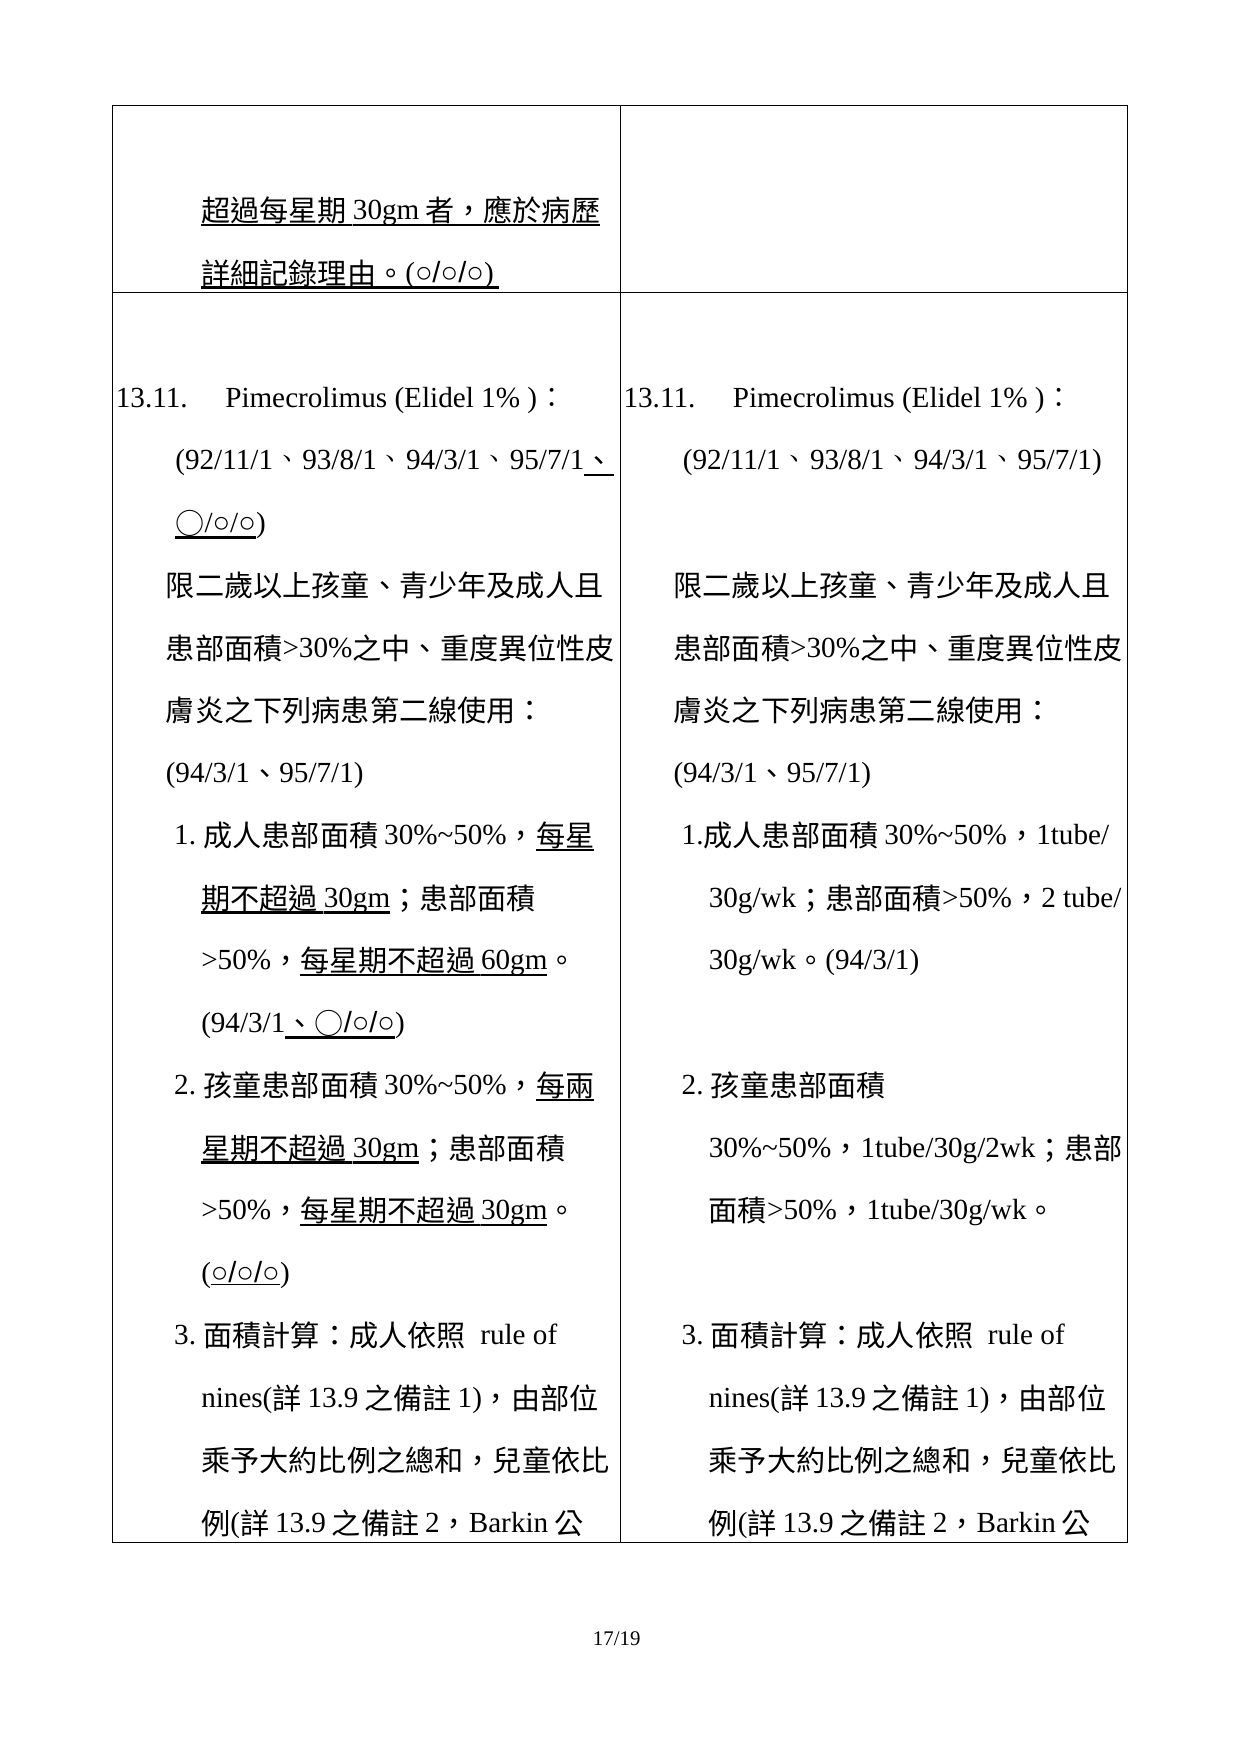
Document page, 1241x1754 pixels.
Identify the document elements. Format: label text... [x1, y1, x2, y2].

table_cell 超過每星期30gm者，應於病歷詳細記錄理由。(○/○/○) [113, 106, 620, 292]
table_cell 13.11. Pimecrolimus (Elidel 1% )：(92/11/1、93/8/1、94/3/1、95/7/1、○/○/○) 限二歲以上孩童、青少年及成人且患部面積>30%之中、重度異位性皮膚炎之下列病患第二線使用：(94/3/1、95/7/1) 1. 成人患部面積30%~50%，每星期不超過30gm；患部面積>50%，每星期不超過60gm。(94/3/1、○/○/○) 2. 孩童患部面積30%~50%，每兩星期不超過30gm；患部面積>50%，每星期不超過30gm。(○/○/○) 3. 面積計算：成人依照 rule of nines(詳13.9之備註1)，由部位乘予大約比例之總和，兒童依比例(詳13.9之備註2，Barkin公 [113, 293, 620, 1542]
table_cell [621, 106, 1127, 292]
table_cell 13.11. Pimecrolimus (Elidel 1% )：(92/11/1、93/8/1、94/3/1、95/7/1) 限二歲以上孩童、青少年及成人且患部面積>30%之中、重度異位性皮膚炎之下列病患第二線使用：(94/3/1、95/7/1) 1.成人患部面積30%~50%，1tube/30g/wk；患部面積>50%，2 tube/ 30g/wk。(94/3/1) 2. 孩童患部面積30%~50%，1tube/30g/2wk；患部面積>50%，1tube/30g/wk。 3. 面積計算：成人依照 rule of nines(詳13.9之備註1)，由部位乘予大約比例之總和，兒童依比例(詳13.9之備註2，Barkin公 [621, 293, 1127, 1542]
